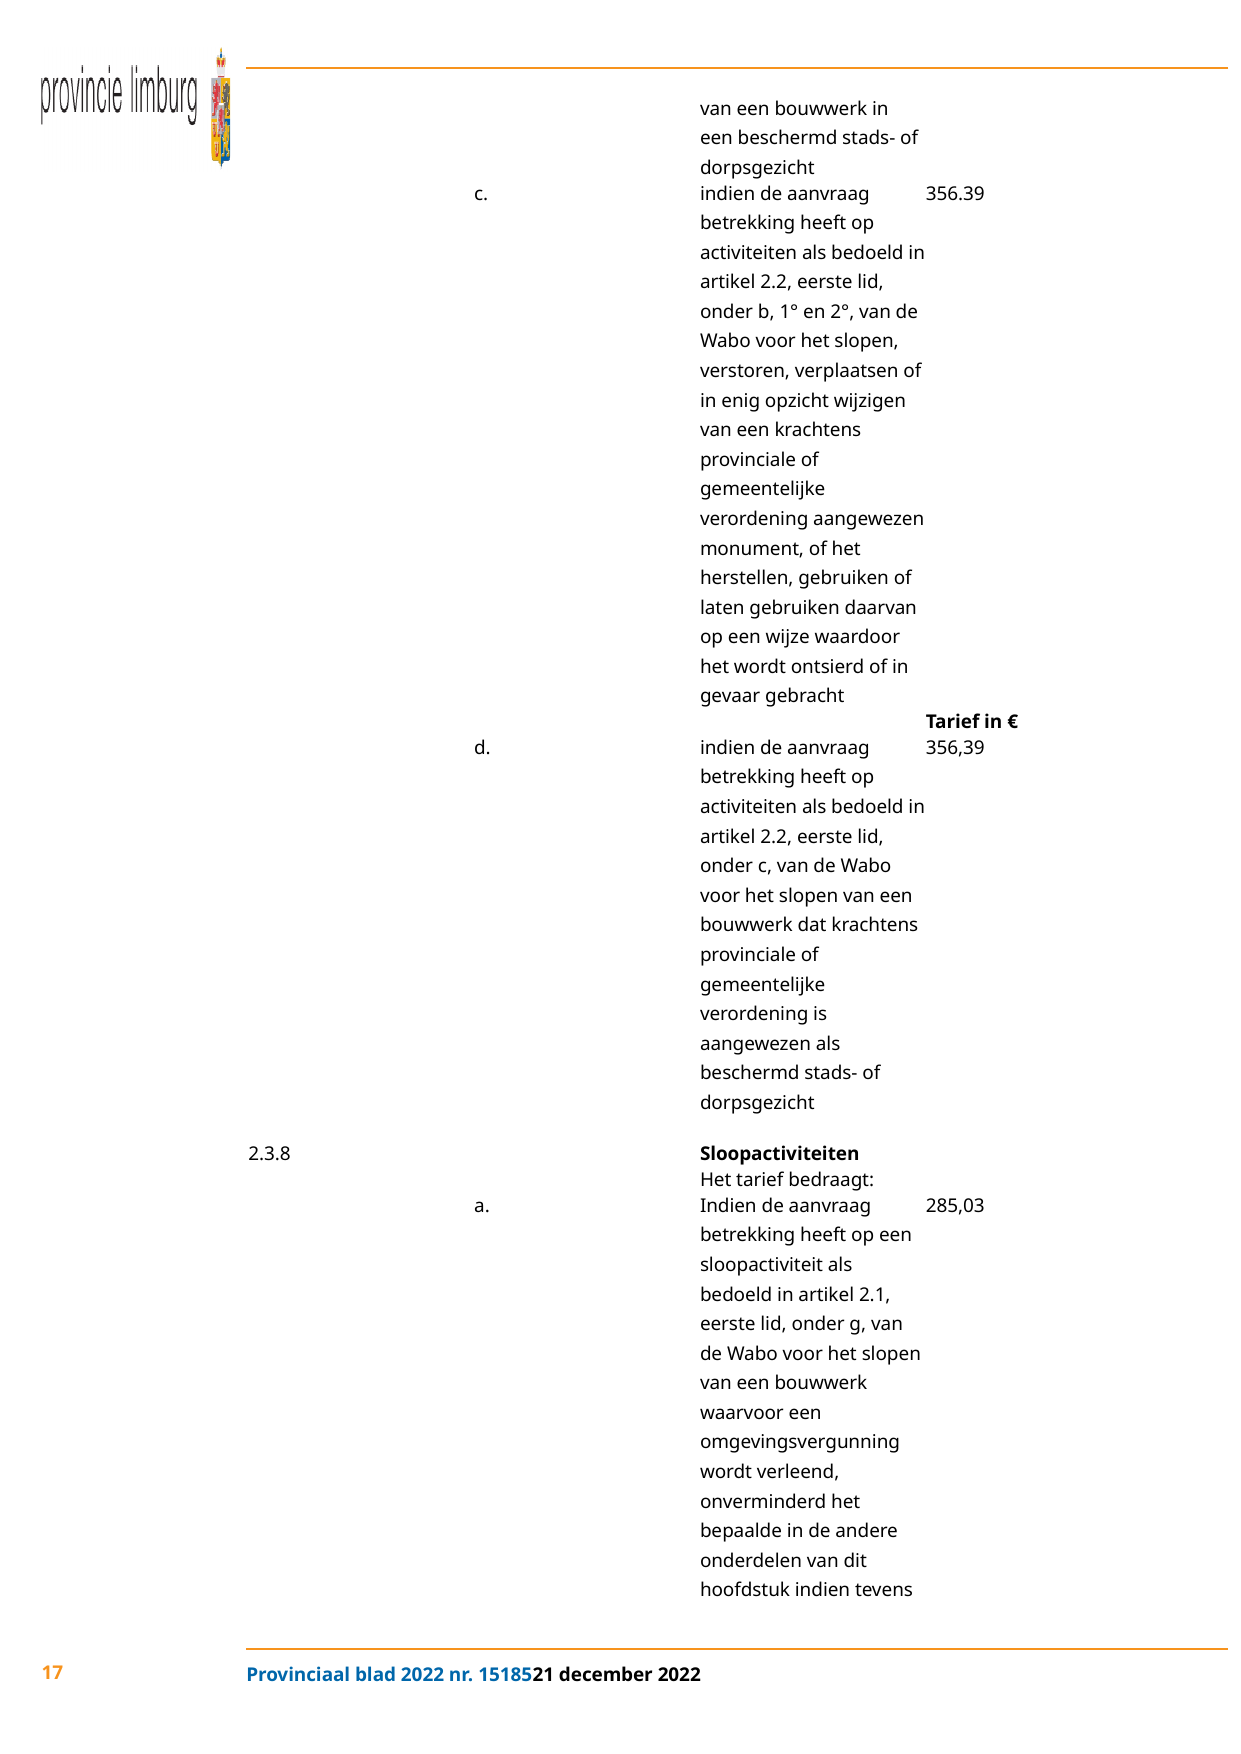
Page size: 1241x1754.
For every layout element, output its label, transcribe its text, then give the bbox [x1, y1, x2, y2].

table_cell Indien de aanvraag betrekking heeft op een sloopactiviteit als bedoeld in artikel 2.1, eerste lid, onder g, van de Wabo voor het slopen van een bouwwerk waarvoor een omgevingsvergunning wordt verleend, onverminderd het bepaalde in de andere onderdelen van dit hoofdstuk indien tevens [700, 1192, 926, 1602]
table_cell Tarief in € [926, 708, 1152, 734]
table_cell [474, 95, 700, 180]
table_cell [248, 1166, 474, 1192]
table_cell [248, 734, 474, 1115]
table_cell [926, 1115, 1152, 1141]
table_cell [474, 1166, 700, 1192]
table_cell [700, 1115, 926, 1141]
table_cell [248, 1192, 474, 1602]
table_cell [926, 1166, 1152, 1192]
table_cell [248, 95, 474, 180]
table_cell Het tarief bedraagt: [700, 1166, 926, 1192]
table_cell d. [474, 734, 700, 1115]
table_cell 2.3.8 [248, 1141, 474, 1166]
table_cell van een bouwwerk in een beschermd stads- of dorpsgezicht [700, 95, 926, 180]
table_cell 356,39 [926, 734, 1152, 1115]
table_cell [700, 708, 926, 734]
table_cell [474, 1141, 700, 1166]
table_cell c. [474, 180, 700, 708]
table_cell [926, 1141, 1152, 1166]
table_cell [248, 180, 474, 708]
table_cell a. [474, 1192, 700, 1602]
table_cell [474, 1115, 700, 1141]
table_cell [248, 1115, 474, 1141]
table_cell indien de aanvraag betrekking heeft op activiteiten als bedoeld in artikel 2.2, eerste lid, onder c, van de Wabo voor het slopen van een bouwwerk dat krachtens provinciale of gemeentelijke verordening is aangewezen als beschermd stads- of dorpsgezicht [700, 734, 926, 1115]
table_cell [248, 708, 474, 734]
table_cell Sloopactiviteiten [700, 1141, 926, 1166]
picture [41, 47, 231, 172]
table_cell 285,03 [926, 1192, 1152, 1602]
table_cell [474, 708, 700, 734]
table_cell [926, 95, 1152, 180]
table_cell indien de aanvraag betrekking heeft op activiteiten als bedoeld in artikel 2.2, eerste lid, onder b, 1° en 2°, van de Wabo voor het slopen, verstoren, verplaatsen of in enig opzicht wijzigen van een krachtens provinciale of gemeentelijke verordening aangewezen monument, of het herstellen, gebruiken of laten gebruiken daarvan op een wijze waardoor het wordt ontsierd of in gevaar gebracht [700, 180, 926, 708]
table_cell 356.39 [926, 180, 1152, 708]
